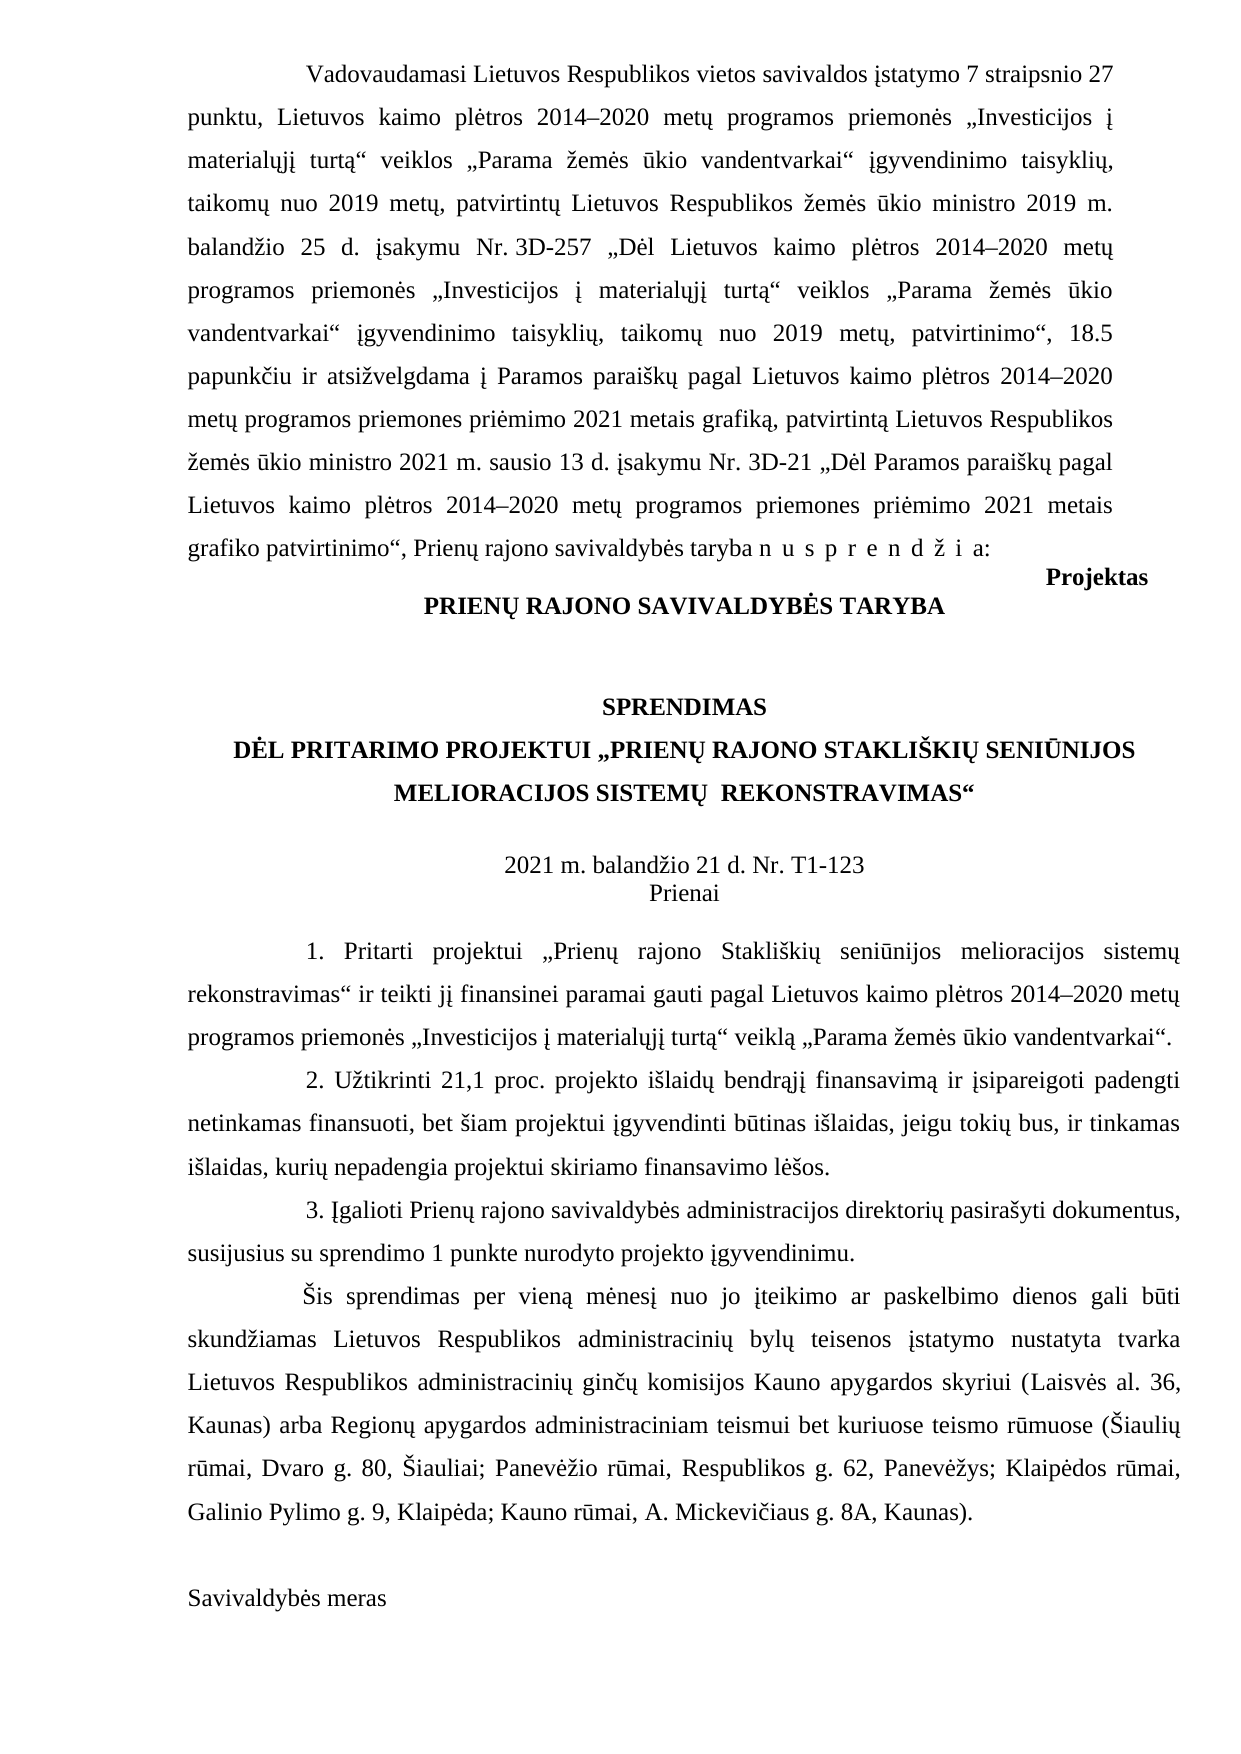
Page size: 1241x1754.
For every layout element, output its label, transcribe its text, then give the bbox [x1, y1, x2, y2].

text 2021 m. balandžio 21 d. Nr. T1-123 [187, 850, 1181, 878]
text 3. Įgalioti Prienų rajono savivaldybės administracijos direktorių pasirašyti dokumentus, susijusius su sprendimo 1 punkte nurodyto projekto įgyvendinimu. [187, 1195, 1181, 1267]
text 1. Pritarti projektui „Prienų rajono Stakliškių seniūnijos melioracijos sistemų rekonstravimas“ ir teikti jį finansinei paramai gauti pagal Lietuvos kaimo plėtros 2014–2020 metų programos priemonės „Investicijos į materialųjį turtą“ veiklą „Parama žemės ūkio vandentvarkai“. [187, 936, 1181, 1051]
text PRIENŲ RAJONO SAVIVALDYBĖS TARYBA [187, 591, 1181, 620]
text DĖL PRITARIMO PROJEKTUI „PRIENŲ RAJONO STAKLIŠKIŲ SENIŪNIJOS MELIORACIJOS SISTEMŲ REKONSTRAVIMAS“ [187, 735, 1181, 807]
text SPRENDIMAS [187, 692, 1181, 720]
text Savivaldybės meras [187, 1583, 1181, 1612]
text Prienai [187, 878, 1181, 907]
text Vadovaudamasi Lietuvos Respublikos vietos savivaldos įstatymo 7 straipsnio 27 punktu, Lietuvos kaimo plėtros 2014–2020 metų programos priemonės „Investicijos į materialųjį turtą“ veiklos „Parama žemės ūkio vandentvarkai“ įgyvendinimo taisyklių, taikomų nuo 2019 metų, patvirtintų Lietuvos Respublikos žemės ūkio ministro 2019 m. balandžio 25 d. įsakymu Nr. 3D-257 „Dėl Lietuvos kaimo plėtros 2014–2020 metų programos priemonės „Investicijos į materialųjį turtą“ veiklos „Parama žemės ūkio vandentvarkai“ įgyvendinimo taisyklių, taikomų nuo 2019 metų, patvirtinimo“, 18.5 papunkčiu ir atsižvelgdama į Paramos paraiškų pagal Lietuvos kaimo plėtros 2014–2020 metų programos priemones priėmimo 2021 metais grafiką, patvirtintą Lietuvos Respublikos žemės ūkio ministro 2021 m. sausio 13 d. įsakymu Nr. 3D-21 „Dėl Paramos paraiškų pagal Lietuvos kaimo plėtros 2014–2020 metų programos priemones priėmimo 2021 metais grafiko patvirtinimo“, Prienų rajono savivaldybės taryba nusprendžia: [187, 59, 1114, 562]
text Projektas [187, 131, 1181, 591]
text Šis sprendimas per vieną mėnesį nuo jo įteikimo ar paskelbimo dienos gali būti skundžiamas Lietuvos Respublikos administracinių bylų teisenos įstatymo nustatyta tvarka Lietuvos Respublikos administracinių ginčų komisijos Kauno apygardos skyriui (Laisvės al. 36, Kaunas) arba Regionų apygardos administraciniam teismui bet kuriuose teismo rūmuose (Šiaulių rūmai, Dvaro g. 80, Šiauliai; Panevėžio rūmai, Respublikos g. 62, Panevėžys; Klaipėdos rūmai, Galinio Pylimo g. 9, Klaipėda; Kauno rūmai, A. Mickevičiaus g. 8A, Kaunas). [187, 1281, 1181, 1525]
text 2. Užtikrinti 21,1 proc. projekto išlaidų bendrąjį finansavimą ir įsipareigoti padengti netinkamas finansuoti, bet šiam projektui įgyvendinti būtinas išlaidas, jeigu tokių bus, ir tinkamas išlaidas, kurių nepadengia projektui skiriamo finansavimo lėšos. [187, 1065, 1181, 1180]
